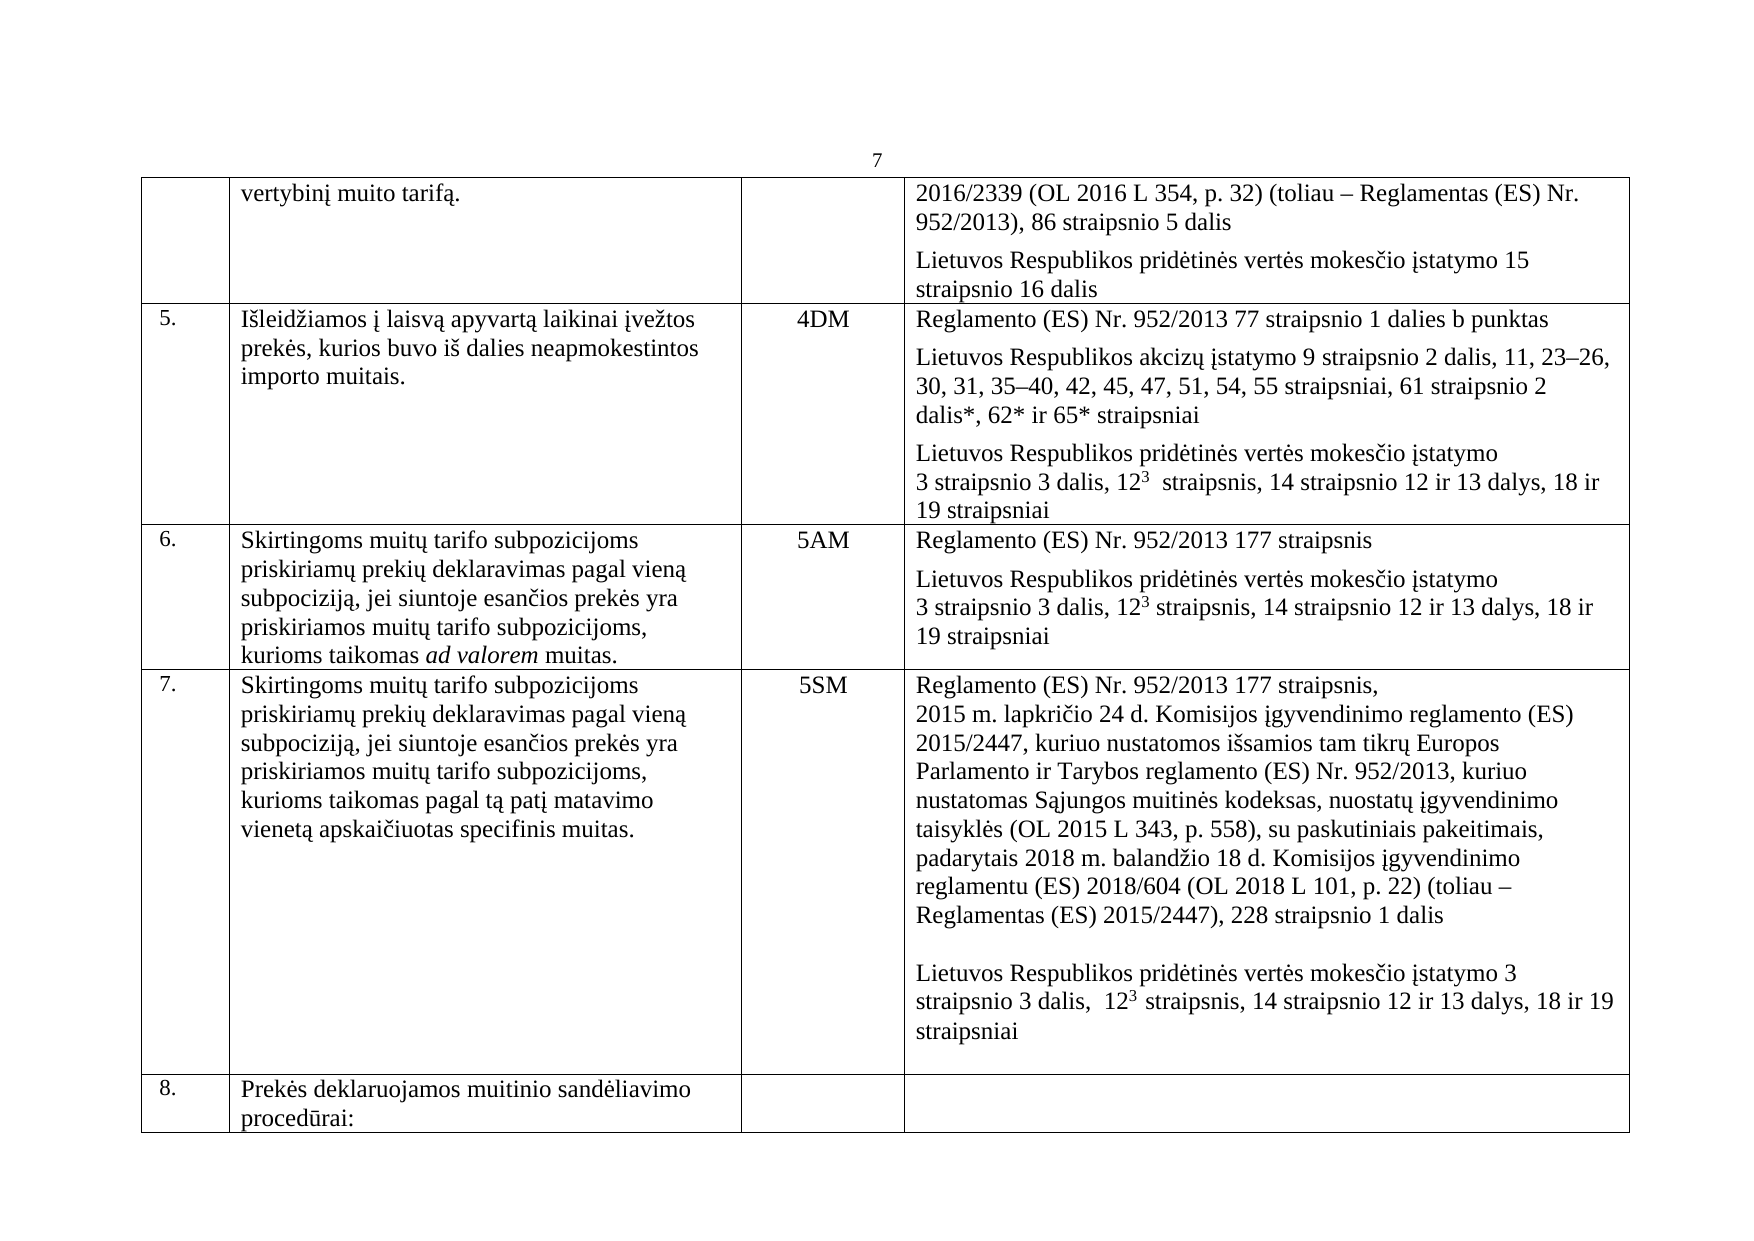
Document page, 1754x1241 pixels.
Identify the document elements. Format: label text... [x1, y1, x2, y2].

table_cell vertybinį muito tarifą. [230, 178, 741, 303]
table_cell [905, 1075, 1629, 1132]
table_cell 7. [142, 670, 229, 1073]
table_cell 8. [142, 1075, 229, 1132]
table_cell Reglamento (ES) Nr. 952/2013 77 straipsnio 1 dalies b punktas Lietuvos Respublikos akcizų įstatymo 9 straipsnio 2 dalis, 11, 23–26, 30, 31, 35–40, 42, 45, 47, 51, 54, 55 straipsniai, 61 straipsnio 2 dalis*, 62* ir 65* straipsniai Lietuvos Respublikos pridėtinės vertės mokesčio įstatymo 3 straipsnio 3 dalis, 123 straipsnis, 14 straipsnio 12 ir 13 dalys, 18 ir 19 straipsniai [905, 304, 1629, 524]
table_cell Prekės deklaruojamos muitinio sandėliavimo procedūrai: [230, 1075, 741, 1132]
table_cell Išleidžiamos į laisvą apyvartą laikinai įvežtos prekės, kurios buvo iš dalies neapmokestintos importo muitais. [230, 304, 741, 524]
table_cell Skirtingoms muitų tarifo subpozicijoms priskiriamų prekių deklaravimas pagal vieną subpociziją, jei siuntoje esančios prekės yra priskiriamos muitų tarifo subpozicijoms, kurioms taikomas pagal tą patį matavimo vienetą apskaičiuotas specifinis muitas. [230, 670, 741, 1073]
table_cell [742, 178, 904, 303]
table_cell 2016/2339 (OL 2016 L 354, p. 32) (toliau – Reglamentas (ES) Nr. 952/2013), 86 straipsnio 5 dalis Lietuvos Respublikos pridėtinės vertės mokesčio įstatymo 15 straipsnio 16 dalis [905, 178, 1629, 303]
table_cell 4DM [742, 304, 904, 524]
table_cell 6. [142, 525, 229, 669]
table_cell Reglamento (ES) Nr. 952/2013 177 straipsnis, 2015 m. lapkričio 24 d. Komisijos įgyvendinimo reglamento (ES) 2015/2447, kuriuo nustatomos išsamios tam tikrų Europos Parlamento ir Tarybos reglamento (ES) Nr. 952/2013, kuriuo nustatomas Sąjungos muitinės kodeksas, nuostatų įgyvendinimo taisyklės (OL 2015 L 343, p. 558), su paskutiniais pakeitimais, padarytais 2018 m. balandžio 18 d. Komisijos įgyvendinimo reglamentu (ES) 2018/604 (OL 2018 L 101, p. 22) (toliau – Reglamentas (ES) 2015/2447), 228 straipsnio 1 dalis Lietuvos Respublikos pridėtinės vertės mokesčio įstatymo 3 straipsnio 3 dalis, 123 straipsnis, 14 straipsnio 12 ir 13 dalys, 18 ir 19 straipsniai [905, 670, 1629, 1073]
table_cell [142, 178, 229, 303]
table_cell [742, 1075, 904, 1132]
table_cell 5SM [742, 670, 904, 1073]
table_cell Reglamento (ES) Nr. 952/2013 177 straipsnis Lietuvos Respublikos pridėtinės vertės mokesčio įstatymo 3 straipsnio 3 dalis, 123 straipsnis, 14 straipsnio 12 ir 13 dalys, 18 ir 19 straipsniai [905, 525, 1629, 669]
table_cell 5AM [742, 525, 904, 669]
table_cell 5. [142, 304, 229, 524]
